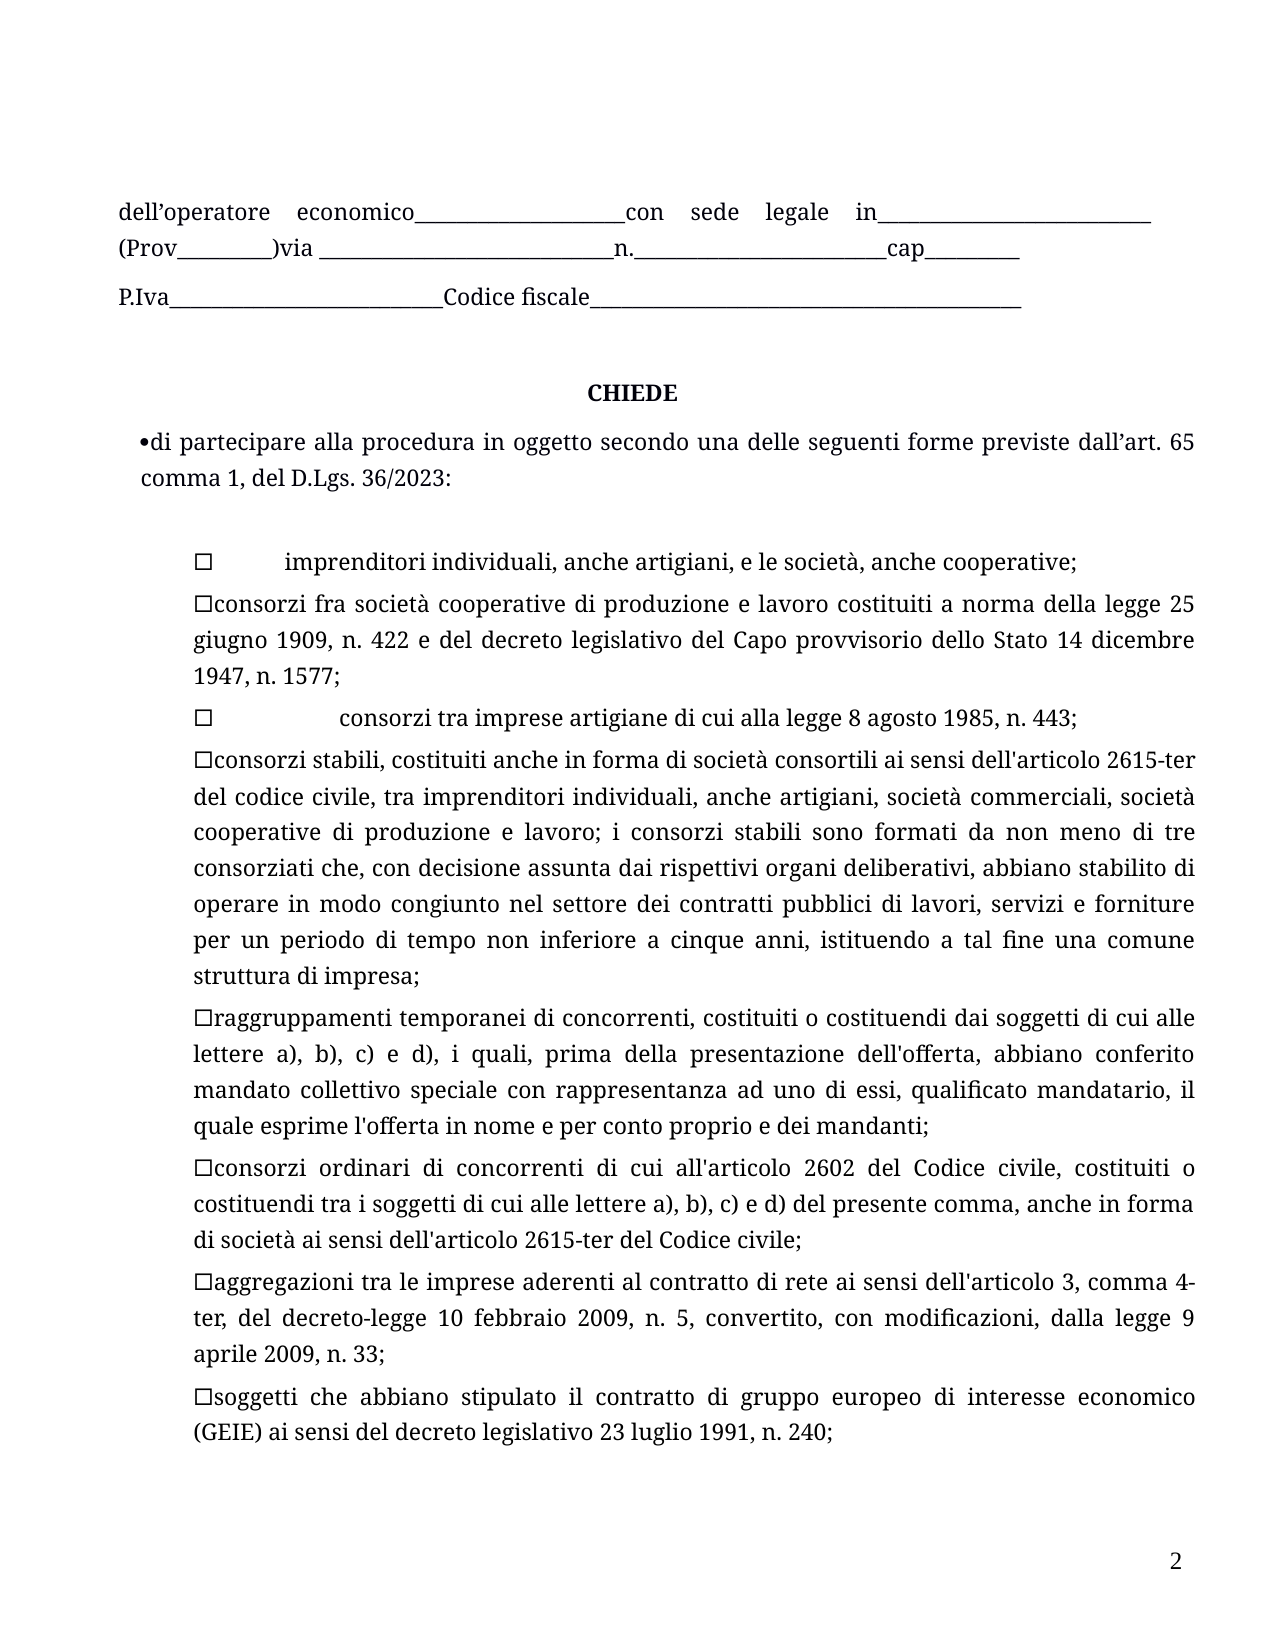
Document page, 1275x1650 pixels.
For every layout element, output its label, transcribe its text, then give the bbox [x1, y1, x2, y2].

list di partecipare alla procedura in oggetto secondo una delle seguenti forme previste dall’art. 65 comma 1, del D.Lgs. 36/2023: [140, 426, 1197, 493]
list aggregazioni tra le imprese aderenti al contratto di rete ai sensi dell'articolo 3, comma 4-ter, del decreto-legge 10 febbraio 2009, n. 5, convertito, con modificazioni, dalla legge 9 aprile 2009, n. 33; [193, 1266, 1197, 1369]
list consorzi fra società cooperative di produzione e lavoro costituiti a norma della legge 25 giugno 1909, n. 422 e del decreto legislativo del Capo provvisorio dello Stato 14 dicembre 1947, n. 1577; [193, 588, 1197, 691]
list imprenditori individuali, anche artigiani, e le società, anche cooperative; [193, 546, 1197, 577]
text dell’operatore economico____________________con sede legale in__________________________ (Prov_________)via ____________________________n.________________________cap_________ [118, 196, 1152, 263]
text P.Iva__________________________Codice fiscale_________________________________________ [118, 280, 1152, 312]
list consorzi tra imprese artigiane di cui alla legge 8 agosto 1985, n. 443; [193, 702, 1197, 733]
list soggetti che abbiano stipulato il contratto di gruppo europeo di interesse economico (GEIE) ai sensi del decreto legislativo 23 luglio 1991, n. 240; [193, 1380, 1197, 1448]
list consorzi stabili, costituiti anche in forma di società consortili ai sensi dell'articolo 2615-ter del codice civile, tra imprenditori individuali, anche artigiani, società commerciali, società cooperative di produzione e lavoro; i consorzi stabili sono formati da non meno di tre consorziati che, con decisione assunta dai rispettivi organi deliberativi, abbiano stabilito di operare in modo congiunto nel settore dei contratti pubblici di lavori, servizi e forniture per un periodo di tempo non inferiore a cinque anni, istituendo a tal fine una comune struttura di impresa; [193, 744, 1197, 991]
text CHIEDE [74, 377, 1197, 408]
list raggruppamenti temporanei di concorrenti, costituiti o costituendi dai soggetti di cui alle lettere a), b), c) e d), i quali, prima della presentazione dell'offerta, abbiano conferito mandato collettivo speciale con rappresentanza ad uno di essi, qualificato mandatario, il quale esprime l'offerta in nome e per conto proprio e dei mandanti; [193, 1002, 1197, 1141]
list consorzi ordinari di concorrenti di cui all'articolo 2602 del Codice civile, costituiti o costituendi tra i soggetti di cui alle lettere a), b), c) e d) del presente comma, anche in forma di società ai sensi dell'articolo 2615-ter del Codice civile; [193, 1152, 1197, 1255]
